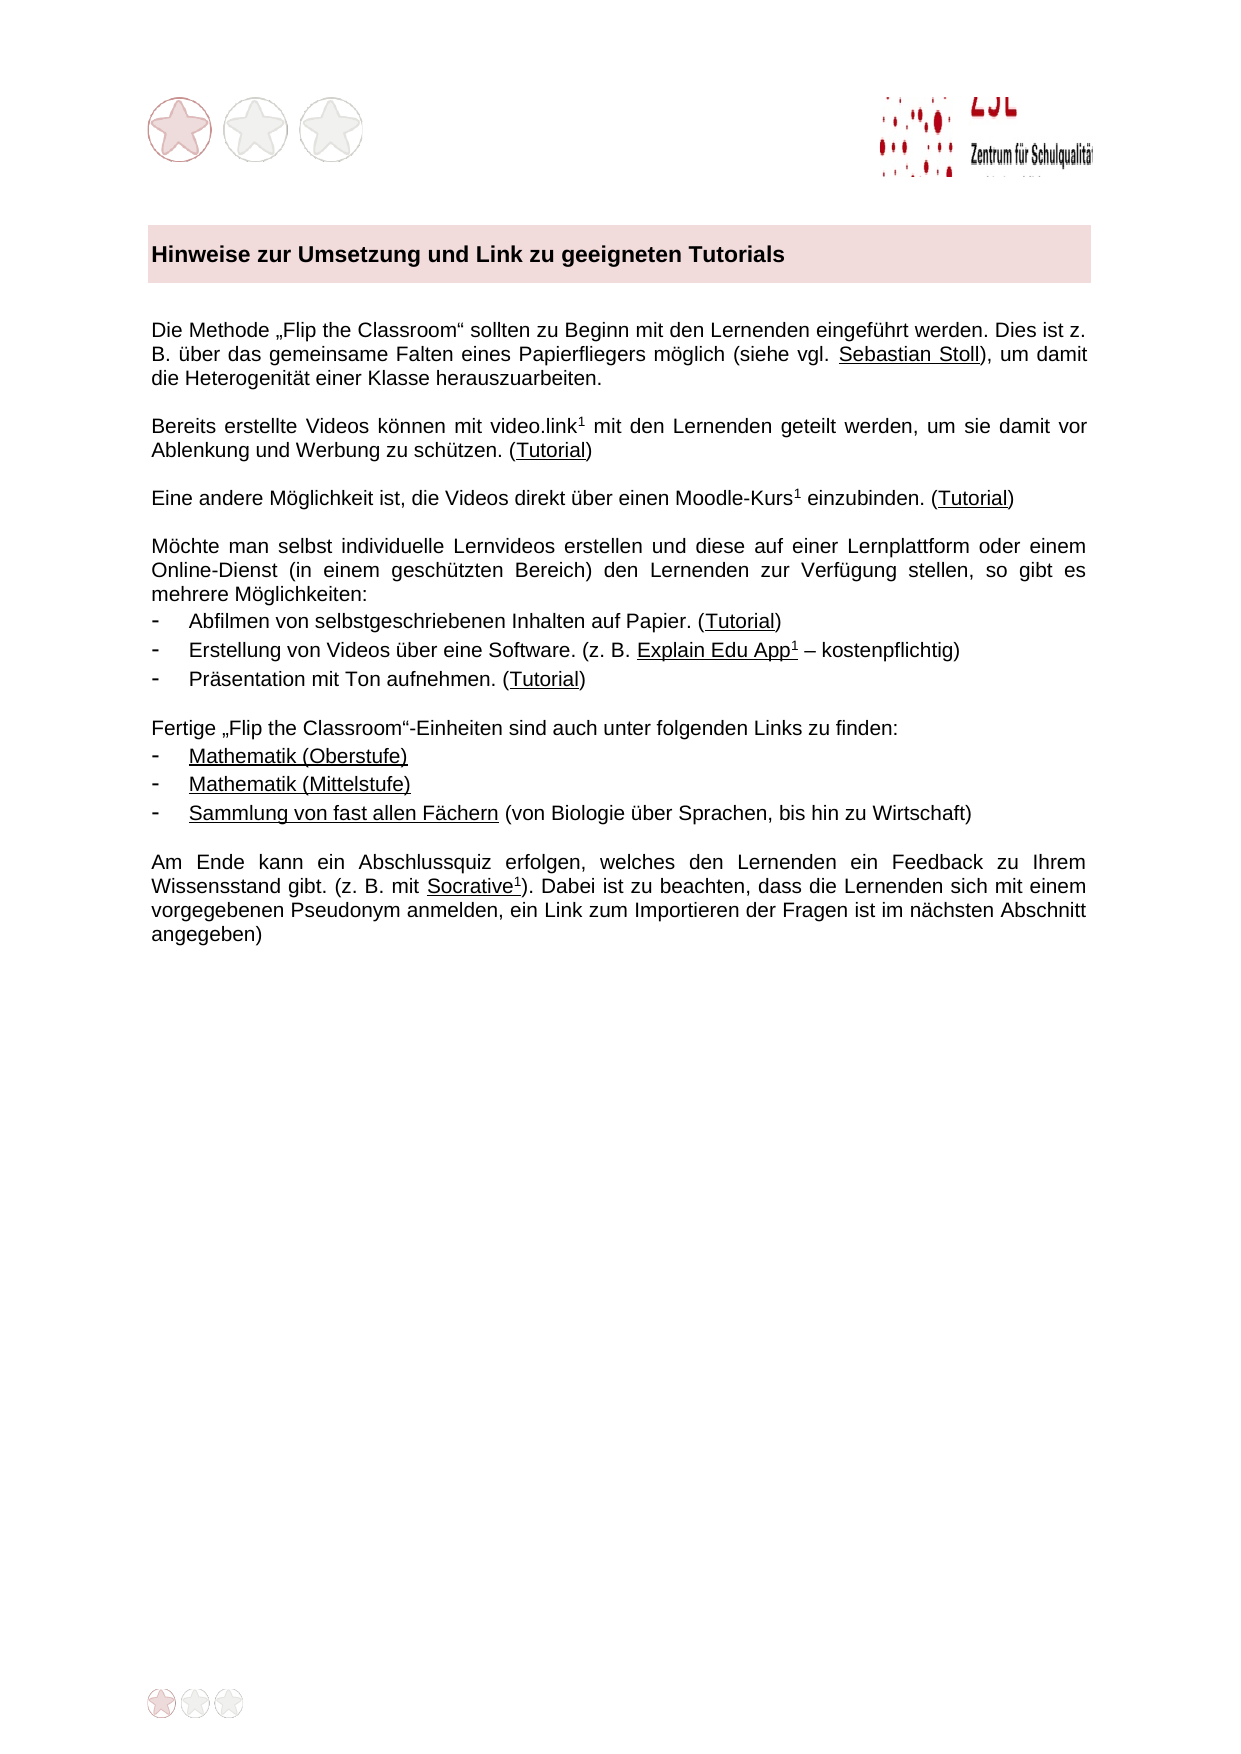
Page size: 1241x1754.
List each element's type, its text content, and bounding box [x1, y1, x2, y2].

table_cell [148, 283, 1091, 314]
table_header Hinweise zur Umsetzung und Link zu geeigneten Tutorials [148, 225, 1091, 283]
table_cell Die Methode „Flip the Classroom“ sollten zu Beginn mit den Lernenden eingeführt werden. Dies ist z. B. über das gemeinsame Falten eines Papierfliegers möglich (siehe vgl. Sebastian Stoll), um damit die Heterogenität einer Klasse herauszuarbeiten. Bereits erstellte Videos können mit video.link1 mit den Lernenden geteilt werden, um sie damit vor Ablenkung und Werbung zu schützen. (Tutorial) Eine andere Möglichkeit ist, die Videos direkt über einen Moodle-Kurs1 einzubinden. (Tutorial) Möchte man selbst individuelle Lernvideos erstellen und diese auf einer Lernplattform oder einem Online-Dienst (in einem geschützten Bereich) den Lernenden zur Verfügung stellen, so gibt es mehrere Möglichkeiten: Abfilmen von selbstgeschriebenen Inhalten auf Papier. (Tutorial) Erstellung von Videos über eine Software. (z. B. Explain Edu App1 – kostenpflichtig) Präsentation mit Ton aufnehmen. (Tutorial) Fertige „Flip the Classroom“-Einheiten sind auch unter folgenden Links zu finden: Mathematik (Oberstufe) Mathematik (Mittelstufe) Sammlung von fast allen Fächern (von Biologie über Sprachen, bis hin zu Wirtschaft) Am Ende kann ein Abschlussquiz erfolgen, welches den Lernenden ein Feedback zu Ihrem Wissensstand gibt. (z. B. mit Socrative1). Dabei ist zu beachten, dass die Lernenden sich mit einem vorgegebenen Pseudonym anmelden, ein Link zum Importieren der Fragen ist im nächsten Abschnitt angegeben) [148, 314, 1091, 949]
